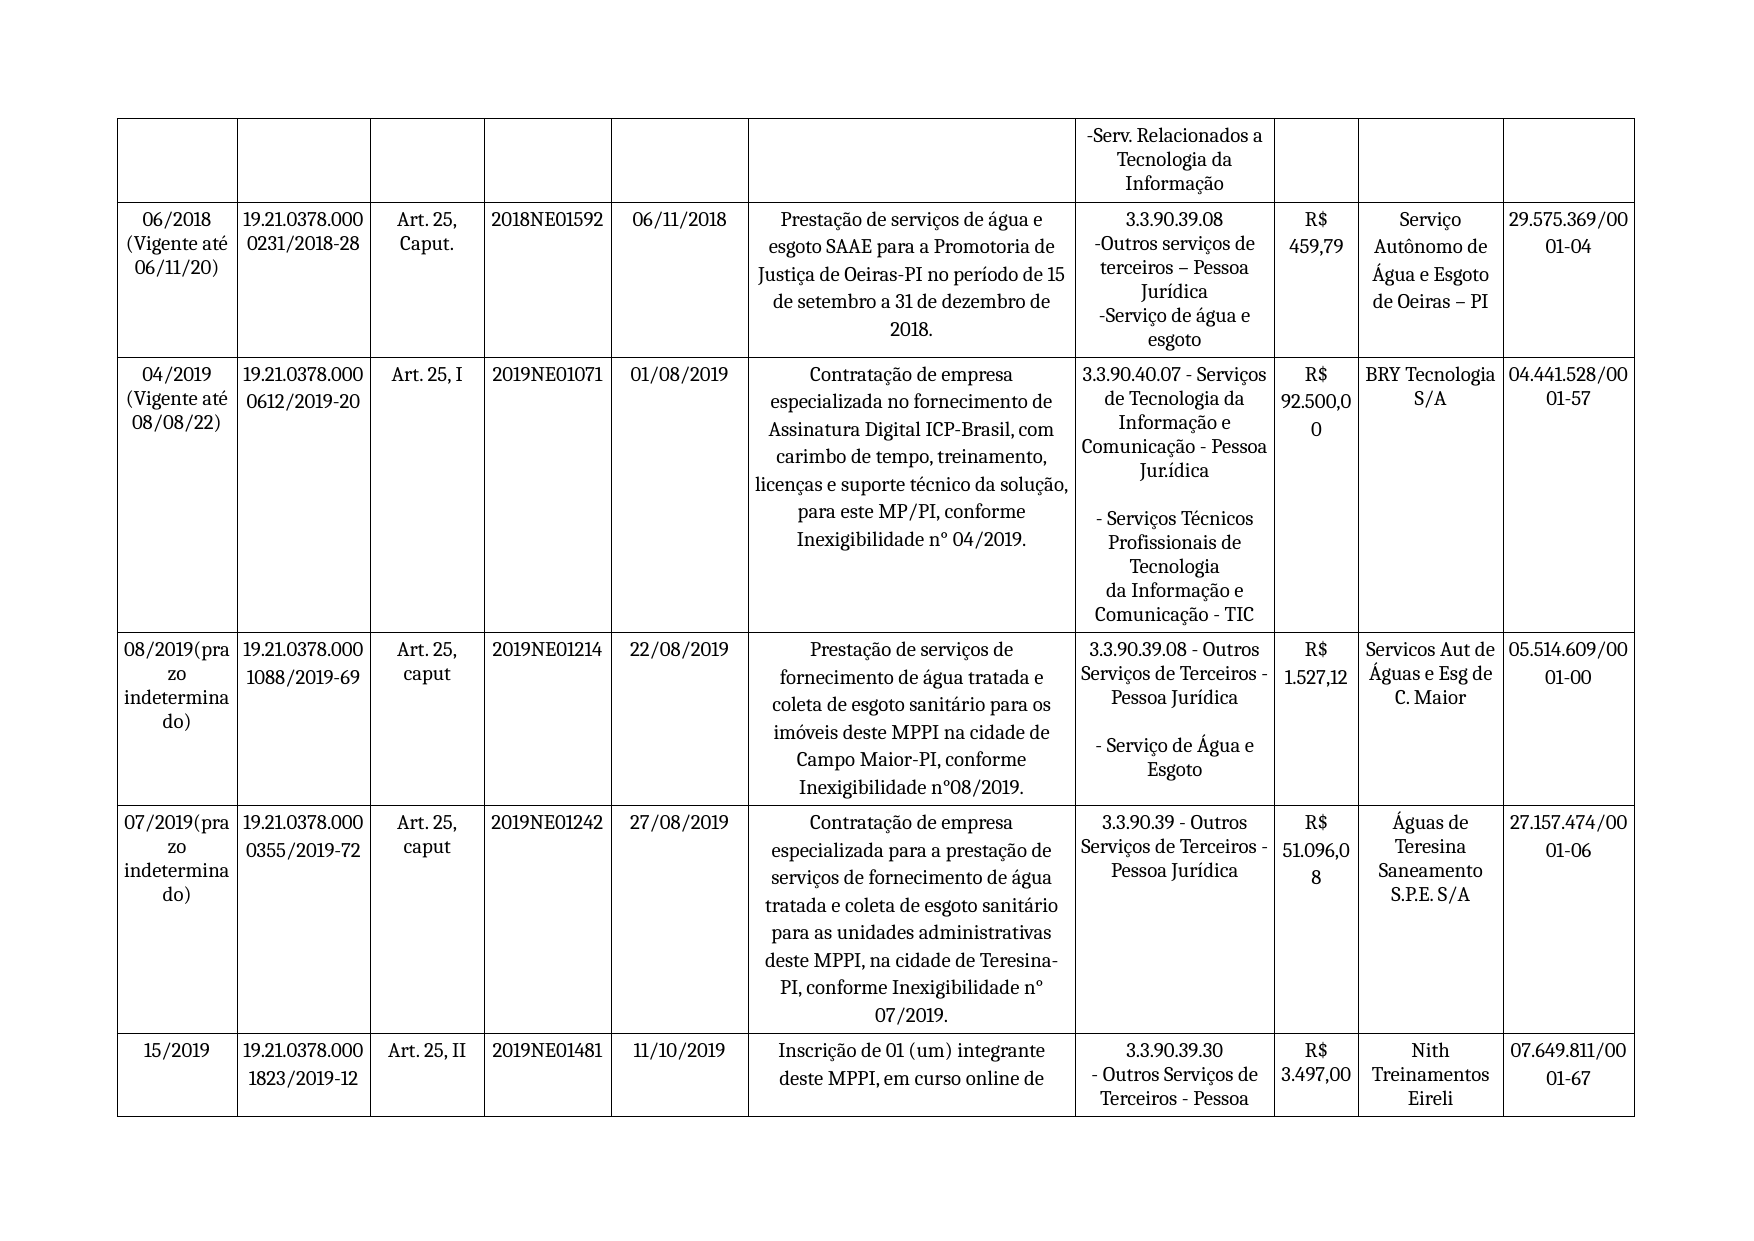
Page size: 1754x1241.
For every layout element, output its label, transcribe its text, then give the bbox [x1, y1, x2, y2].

table_cell [1504, 119, 1634, 202]
table_cell BRY Tecnologia S/A [1359, 358, 1503, 632]
table_cell 08/2019(prazo indeterminado) [118, 633, 237, 805]
table_cell 06/11/2018 [612, 203, 748, 357]
table_cell 07.649.811/0001-67 [1504, 1034, 1634, 1116]
table_cell Art. 25, caput [371, 806, 484, 1033]
table_cell 04/2019 (Vigente até 08/08/22) [118, 358, 237, 632]
table_cell R$ 1.527,12 [1275, 633, 1358, 805]
table_cell 19.21.0378.0000231/2018-28 [238, 203, 370, 357]
table_cell [612, 119, 748, 202]
table_cell [1635, 1033, 1754, 1116]
table_cell Águas de Teresina Saneamento S.P.E. S/A [1359, 806, 1503, 1033]
table_cell Prestação de serviços de fornecimento de água tratada e coleta de esgoto sanitário para os imóveis deste MPPI na cidade de Campo Maior-PI, conforme Inexigibilidade n°08/2019. [749, 633, 1075, 805]
table_cell Contratação de empresa especializada no fornecimento de Assinatura Digital ICP-Brasil, com carimbo de tempo, treinamento, licenças e suporte técnico da solução, para este MP/PI, conforme Inexigibilidade n° 04/2019. [749, 358, 1075, 632]
table_cell 29.575.369/0001-04 [1504, 203, 1634, 357]
table_cell [118, 119, 237, 202]
table_cell [749, 119, 1075, 202]
table_cell Prestação de serviços de água e esgoto SAAE para a Promotoria de Justiça de Oeiras-PI no período de 15 de setembro a 31 de dezembro de 2018. [749, 203, 1075, 357]
table_cell 2018NE01592 [485, 203, 611, 357]
table_cell R$ 51.096,08 [1275, 806, 1358, 1033]
table_cell [1635, 805, 1754, 1033]
table_cell Inscrição de 01 (um) integrante deste MPPI, em curso online de [749, 1034, 1075, 1116]
table_cell Art. 25, II [371, 1034, 484, 1116]
table_cell Art. 25, Caput. [371, 203, 484, 357]
table_cell 19.21.0378.0000355/2019-72 [238, 806, 370, 1033]
table_cell 3.3.90.39.08 - Outros Serviços de Terceiros - Pessoa Jurídica - Serviço de Água e Esgoto [1076, 633, 1274, 805]
table_cell 15/2019 [118, 1034, 237, 1116]
table_cell [1635, 202, 1754, 357]
table_cell 3.3.90.39.08 -Outros serviços de terceiros – Pessoa Jurídica -Serviço de água e esgoto [1076, 203, 1274, 357]
table_cell 11/10/2019 [612, 1034, 748, 1116]
table_cell R$ 459,79 [1275, 203, 1358, 357]
table_cell 01/08/2019 [612, 358, 748, 632]
table_cell 3.3.90.39.30 - Outros Serviços de Terceiros - Pessoa [1076, 1034, 1274, 1116]
table_cell -Serv. Relacionados a Tecnologia da Informação [1076, 119, 1274, 202]
table_cell 3.3.90.39 - Outros Serviços de Terceiros - Pessoa Jurídica [1076, 806, 1274, 1033]
table_cell 3.3.90.40.07 - Serviços de Tecnologia da Informação e Comunicação - Pessoa Jur.ídica - Serviços Técnicos Profissionais de Tecnologia da Informação e Comunicação - TIC [1076, 358, 1274, 632]
table_cell Contratação de empresa especializada para a prestação de serviços de fornecimento de água tratada e coleta de esgoto sanitário para as unidades administrativas deste MPPI, na cidade de Teresina-PI, conforme Inexigibilidade n° 07/2019. [749, 806, 1075, 1033]
table_cell 22/08/2019 [612, 633, 748, 805]
table_cell 19.21.0378.0000612/2019-20 [238, 358, 370, 632]
table_cell 2019NE01071 [485, 358, 611, 632]
table_cell 04.441.528/0001-57 [1504, 358, 1634, 632]
table_cell Servicos Aut de Águas e Esg de C. Maior [1359, 633, 1503, 805]
table_cell 2019NE01214 [485, 633, 611, 805]
table_cell [1275, 119, 1358, 202]
table_cell Art. 25, caput [371, 633, 484, 805]
table_cell Serviço Autônomo de Água e Esgoto de Oeiras – PI [1359, 203, 1503, 357]
table_cell [371, 119, 484, 202]
table_cell [1635, 118, 1754, 202]
table_cell R$ 92.500,00 [1275, 358, 1358, 632]
table_cell Nith Treinamentos Eireli [1359, 1034, 1503, 1116]
table_cell 27/08/2019 [612, 806, 748, 1033]
table_cell [485, 119, 611, 202]
table_cell 05.514.609/0001-00 [1504, 633, 1634, 805]
table_cell 2019NE01481 [485, 1034, 611, 1116]
table_cell 2019NE01242 [485, 806, 611, 1033]
table_cell 19.21.0378.0001088/2019-69 [238, 633, 370, 805]
table_cell Art. 25, I [371, 358, 484, 632]
table_cell [238, 119, 370, 202]
table_cell 07/2019(prazo indeterminado) [118, 806, 237, 1033]
table_cell R$ 3.497,00 [1275, 1034, 1358, 1116]
table_cell 27.157.474/0001-06 [1504, 806, 1634, 1033]
table_cell 06/2018 (Vigente até 06/11/20) [118, 203, 237, 357]
table_cell [1635, 632, 1754, 805]
table_cell [1635, 357, 1754, 632]
table_cell [1359, 119, 1503, 202]
table_cell 19.21.0378.0001823/2019-12 [238, 1034, 370, 1116]
